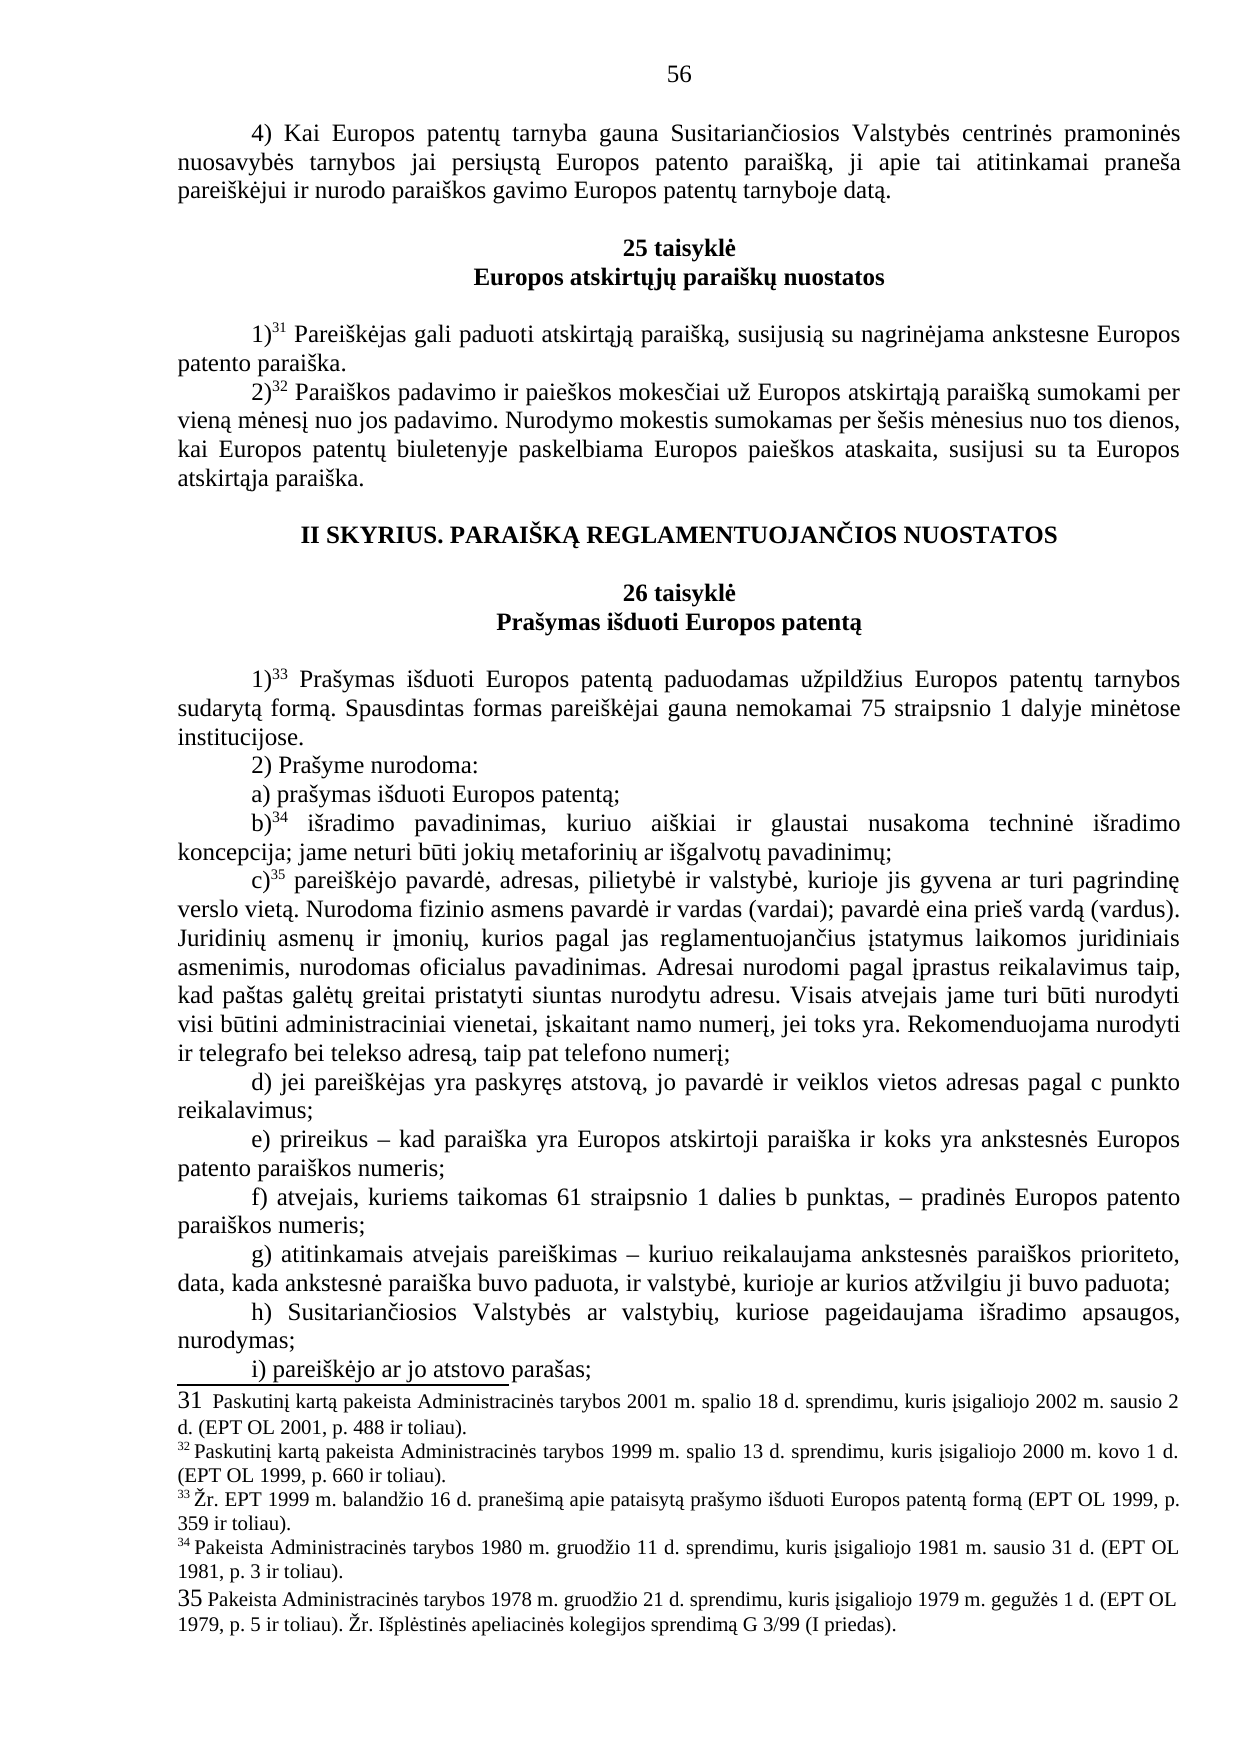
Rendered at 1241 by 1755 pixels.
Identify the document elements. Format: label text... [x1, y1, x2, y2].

text i) pareiškėjo ar jo atstovo parašas; [177, 1354, 1181, 1383]
text Prašymas išduoti Europos patentą [177, 607, 1181, 636]
text 33 Žr. EPT 1999 m. balandžio 16 d. pranešimą apie pataisytą prašymo išduoti Europos patentą formą (EPT OL 1999, p. 359 ir toliau). [177, 1487, 1181, 1535]
text Pakeista Administracinės tarybos 1978 m. gruodžio 21 d. sprendimu, kuris įsigaliojo 1979 m. gegužės 1 d. (EPT OL 1979, p. 5 ir toliau). Žr. Išplėstinės apeliacinės kolegijos sprendimą G 3/99 (I priedas). [177, 1583, 1181, 1636]
text 25 taisyklė [177, 233, 1181, 262]
text g) atitinkamais atvejais pareiškimas – kuriuo reikalaujama ankstesnės paraiškos prioriteto, data, kada ankstesnė paraiška buvo paduota, ir valstybė, kurioje ar kurios atžvilgiu ji buvo paduota; [177, 1239, 1181, 1297]
text e) prireikus – kad paraiška yra Europos atskirtoji paraiška ir koks yra ankstesnės Europos patento paraiškos numeris; [177, 1124, 1181, 1182]
text Paskutinį kartą pakeista Administracinės tarybos 2001 m. spalio 18 d. sprendimu, kuris įsigaliojo 2002 m. sausio 2 d. (EPT OL 2001, p. 488 ir toliau). [177, 1385, 1181, 1439]
text Europos atskirtųjų paraiškų nuostatos [177, 262, 1181, 291]
text c) pareiškėjo pavardė, adresas, pilietybė ir valstybė, kurioje jis gyvena ar turi pagrindinę verslo vietą. Nurodoma fizinio asmens pavardė ir vardas (vardai); pavardė eina prieš vardą (vardus). Juridinių asmenų ir įmonių, kurios pagal jas reglamentuojančius įstatymus laikomos juridiniais asmenimis, nurodomas oficialus pavadinimas. Adresai nurodomi pagal įprastus reikalavimus taip, kad paštas galėtų greitai pristatyti siuntas nurodytu adresu. Visais atvejais jame turi būti nurodyti visi būtini administraciniai vienetai, įskaitant namo numerį, jei toks yra. Rekomenduojama nurodyti ir telegrafo bei telekso adresą, taip pat telefono numerį; [177, 866, 1181, 1067]
text 4) Kai Europos patentų tarnyba gauna Susitariančiosios Valstybės centrinės pramoninės nuosavybės tarnybos jai persiųstą Europos patento paraišką, ji apie tai atitinkamai praneša pareiškėjui ir nurodo paraiškos gavimo Europos patentų tarnyboje datą. [177, 118, 1181, 204]
text b)34 išradimo pavadinimas, kuriuo aiškiai ir glaustai nusakoma techninė išradimo koncepcija; jame neturi būti jokių metaforinių ar išgalvotų pavadinimų; [177, 808, 1181, 866]
text h) Susitariančiosios Valstybės ar valstybių, kuriose pageidaujama išradimo apsaugos, nurodymas; [177, 1297, 1181, 1354]
text 1)33 Prašymas išduoti Europos patentą paduodamas užpildžius Europos patentų tarnybos sudarytą formą. Spausdintas formas pareiškėjai gauna nemokamai 75 straipsnio 1 dalyje minėtose institucijose. [177, 664, 1181, 751]
text 2)32 Paraiškos padavimo ir paieškos mokesčiai už Europos atskirtąją paraišką sumokami per vieną mėnesį nuo jos padavimo. Nurodymo mokestis sumokamas per šešis mėnesius nuo tos dienos, kai Europos patentų biuletenyje paskelbiama Europos paieškos ataskaita, susijusi su ta Europos atskirtąja paraiška. [177, 377, 1181, 492]
text 1) Pareiškėjas gali paduoti atskirtąją paraišką, susijusią su nagrinėjama ankstesne Europos patento paraiška. [177, 319, 1181, 377]
text a) prašymas išduoti Europos patentą; [177, 779, 1181, 808]
text 34 Pakeista Administracinės tarybos 1980 m. gruodžio 11 d. sprendimu, kuris įsigaliojo 1981 m. sausio 31 d. (EPT OL 1981, p. 3 ir toliau). [177, 1535, 1181, 1583]
text d) jei pareiškėjas yra paskyręs atstovą, jo pavardė ir veiklos vietos adresas pagal c punkto reikalavimus; [177, 1067, 1181, 1124]
text 2) Prašyme nurodoma: [177, 751, 1181, 779]
text 32 Paskutinį kartą pakeista Administracinės tarybos 1999 m. spalio 13 d. sprendimu, kuris įsigaliojo 2000 m. kovo 1 d. (EPT OL 1999, p. 660 ir toliau). [177, 1439, 1181, 1487]
text 26 taisyklė [177, 578, 1181, 607]
text II skyrius. Paraišką reglamentuojančios nuostatos [177, 521, 1181, 549]
text f) atvejais, kuriems taikomas 61 straipsnio 1 dalies b punktas, – pradinės Europos patento paraiškos numeris; [177, 1182, 1181, 1239]
